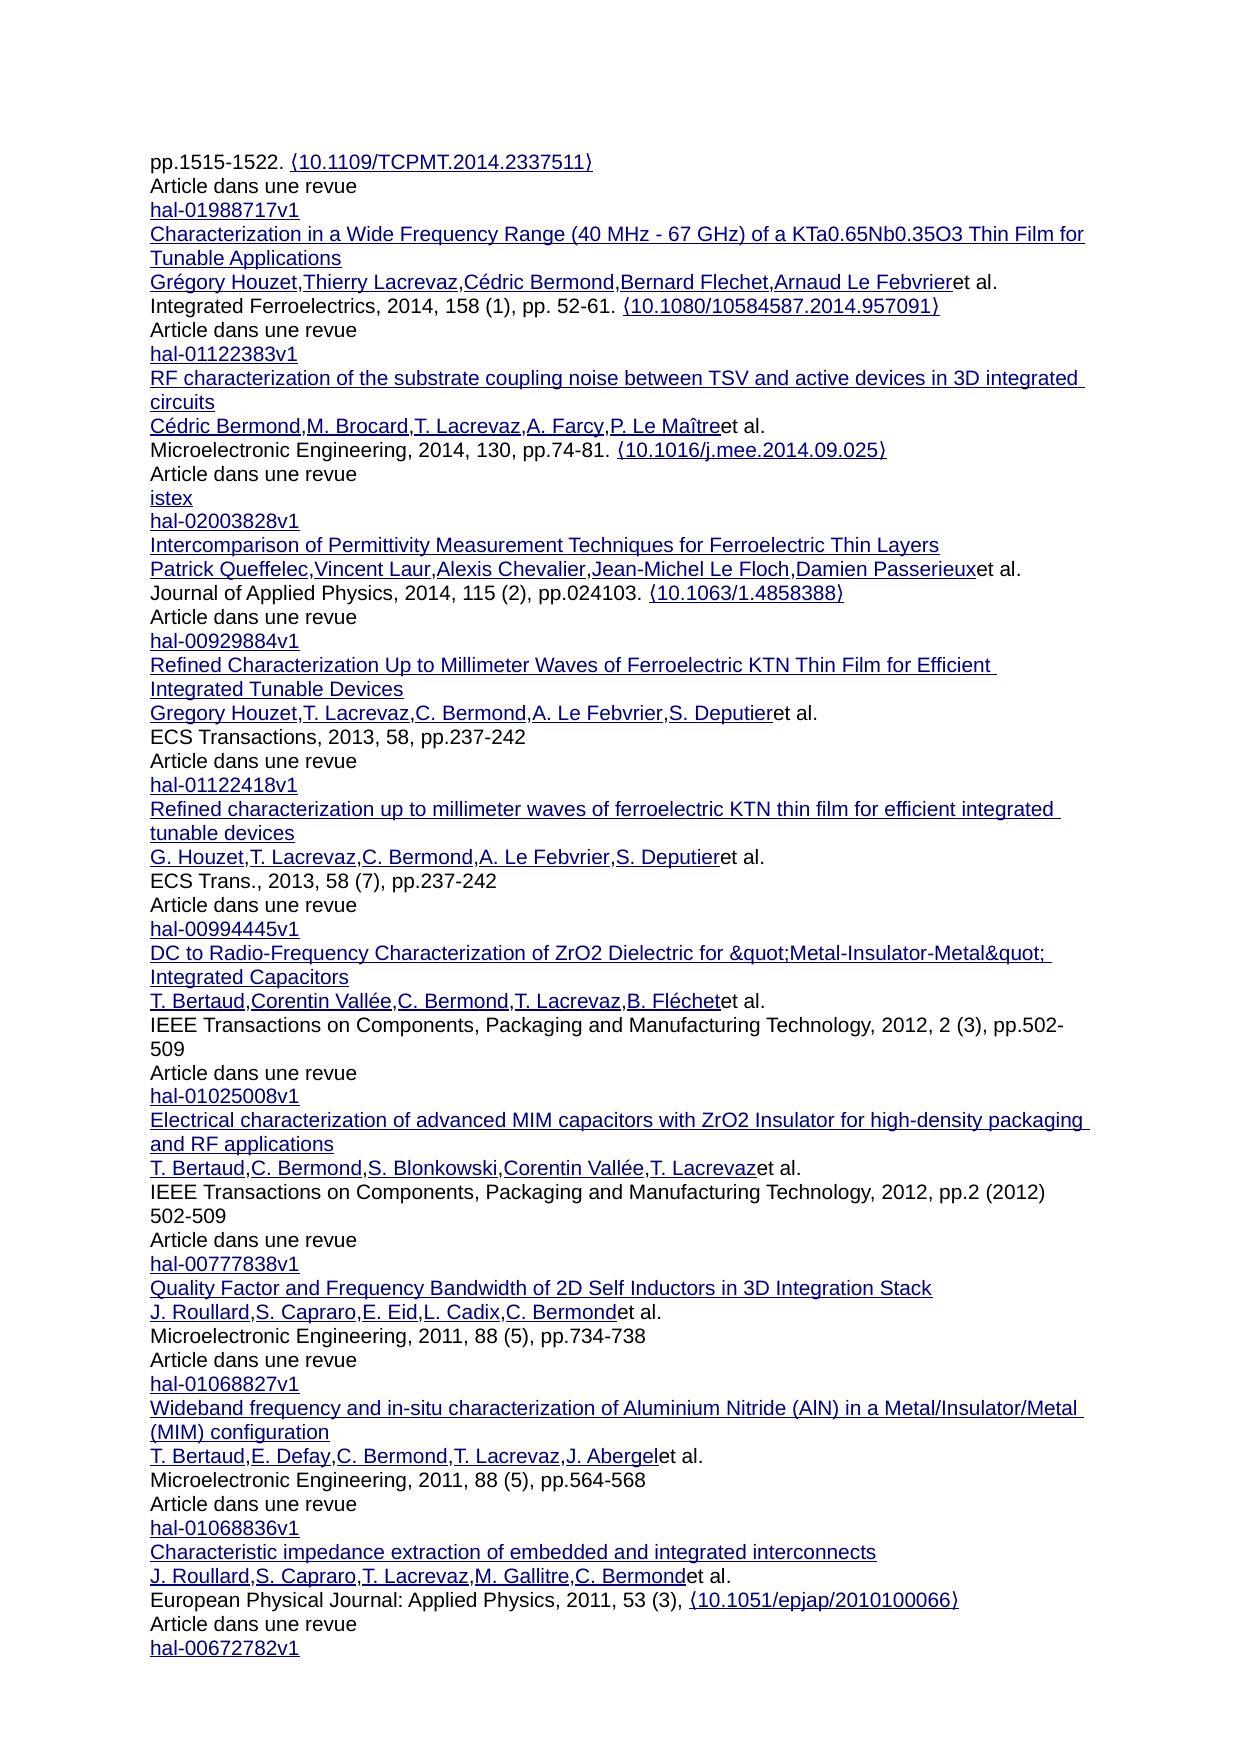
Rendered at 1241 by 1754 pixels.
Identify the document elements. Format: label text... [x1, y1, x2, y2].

table_cell Refined Characterization Up to Millimeter Waves of Ferroelectric KTN Thin Film for Efficient Integrated Tunable Devices Gregory Houzet,T. Lacrevaz,C. Bermond,A. Le Febvrier,S. Deputieret al. ECS Transactions, 2013, 58, pp.237-242 Article dans une revue hal-01122418v1 [150, 653, 1090, 797]
table_cell Electrical characterization of advanced MIM capacitors with ZrO2 Insulator for high-density packaging [150, 1108, 1090, 1129]
table_cell pp.1515-1522. ⟨10.1109/TCPMT.2014.2337511⟩ Article dans une revue hal-01988717v1 [150, 150, 1090, 222]
table_cell and RF applications T. Bertaud,C. Bermond,S. Blonkowski,Corentin Vallée,T. Lacrevazet al. IEEE Transactions on Components, Packaging and Manufacturing Technology, 2012, pp.2 (2012) 502-509 Article dans une revue hal-00777838v1 [150, 1130, 1090, 1276]
table_cell Quality Factor and Frequency Bandwidth of 2D Self Inductors in 3D Integration Stack J. Roullard,S. Capraro,E. Eid,L. Cadix,C. Bermondet al. Microelectronic Engineering, 2011, 88 (5), pp.734-738 Article dans une revue hal-01068827v1 [150, 1276, 1090, 1396]
table_cell Characteristic impedance extraction of embedded and integrated interconnects J. Roullard,S. Capraro,T. Lacrevaz,M. Gallitre,C. Bermondet al. European Physical Journal: Applied Physics, 2011, 53 (3), ⟨10.1051/epjap/2010100066⟩ Article dans une revue hal-00672782v1 [150, 1540, 1090, 1659]
table_cell Characterization in a Wide Frequency Range (40 MHz - 67 GHz) of a KTa0.65Nb0.35O3 Thin Film for Tunable Applications Grégory Houzet,Thierry Lacrevaz,Cédric Bermond,Bernard Flechet,Arnaud Le Febvrieret al. Integrated Ferroelectrics, 2014, 158 (1), pp. 52-61. ⟨10.1080/10584587.2014.957091⟩ Article dans une revue hal-01122383v1 [150, 222, 1090, 366]
table_cell DC to Radio-Frequency Characterization of ZrO2 Dielectric for &quot;Metal-Insulator-Metal&quot; Integrated Capacitors T. Bertaud,Corentin Vallée,C. Bermond,T. Lacrevaz,B. Fléchetet al. IEEE Transactions on Components, Packaging and Manufacturing Technology, 2012, 2 (3), pp.502-509 Article dans une revue hal-01025008v1 [150, 941, 1090, 1108]
table_cell Refined characterization up to millimeter waves of ferroelectric KTN thin film for efficient integrated tunable devices G. Houzet,T. Lacrevaz,C. Bermond,A. Le Febvrier,S. Deputieret al. ECS Trans., 2013, 58 (7), pp.237-242 Article dans une revue hal-00994445v1 [150, 797, 1090, 941]
table_cell RF characterization of the substrate coupling noise between TSV and active devices in 3D integrated circuits Cédric Bermond,M. Brocard,T. Lacrevaz,A. Farcy,P. Le Maîtreet al. Microelectronic Engineering, 2014, 130, pp.74-81. ⟨10.1016/j.mee.2014.09.025⟩ Article dans une revue istex hal-02003828v1 [150, 366, 1090, 533]
table_cell Intercomparison of Permittivity Measurement Techniques for Ferroelectric Thin Layers Patrick Queffelec,Vincent Laur,Alexis Chevalier,Jean-Michel Le Floch,Damien Passerieuxet al. Journal of Applied Physics, 2014, 115 (2), pp.024103. ⟨10.1063/1.4858388⟩ Article dans une revue hal-00929884v1 [150, 533, 1090, 653]
table_cell Wideband frequency and in-situ characterization of Aluminium Nitride (AlN) in a Metal/Insulator/Metal (MIM) configuration T. Bertaud,E. Defay,C. Bermond,T. Lacrevaz,J. Abergelet al. Microelectronic Engineering, 2011, 88 (5), pp.564-568 Article dans une revue hal-01068836v1 [150, 1396, 1090, 1539]
